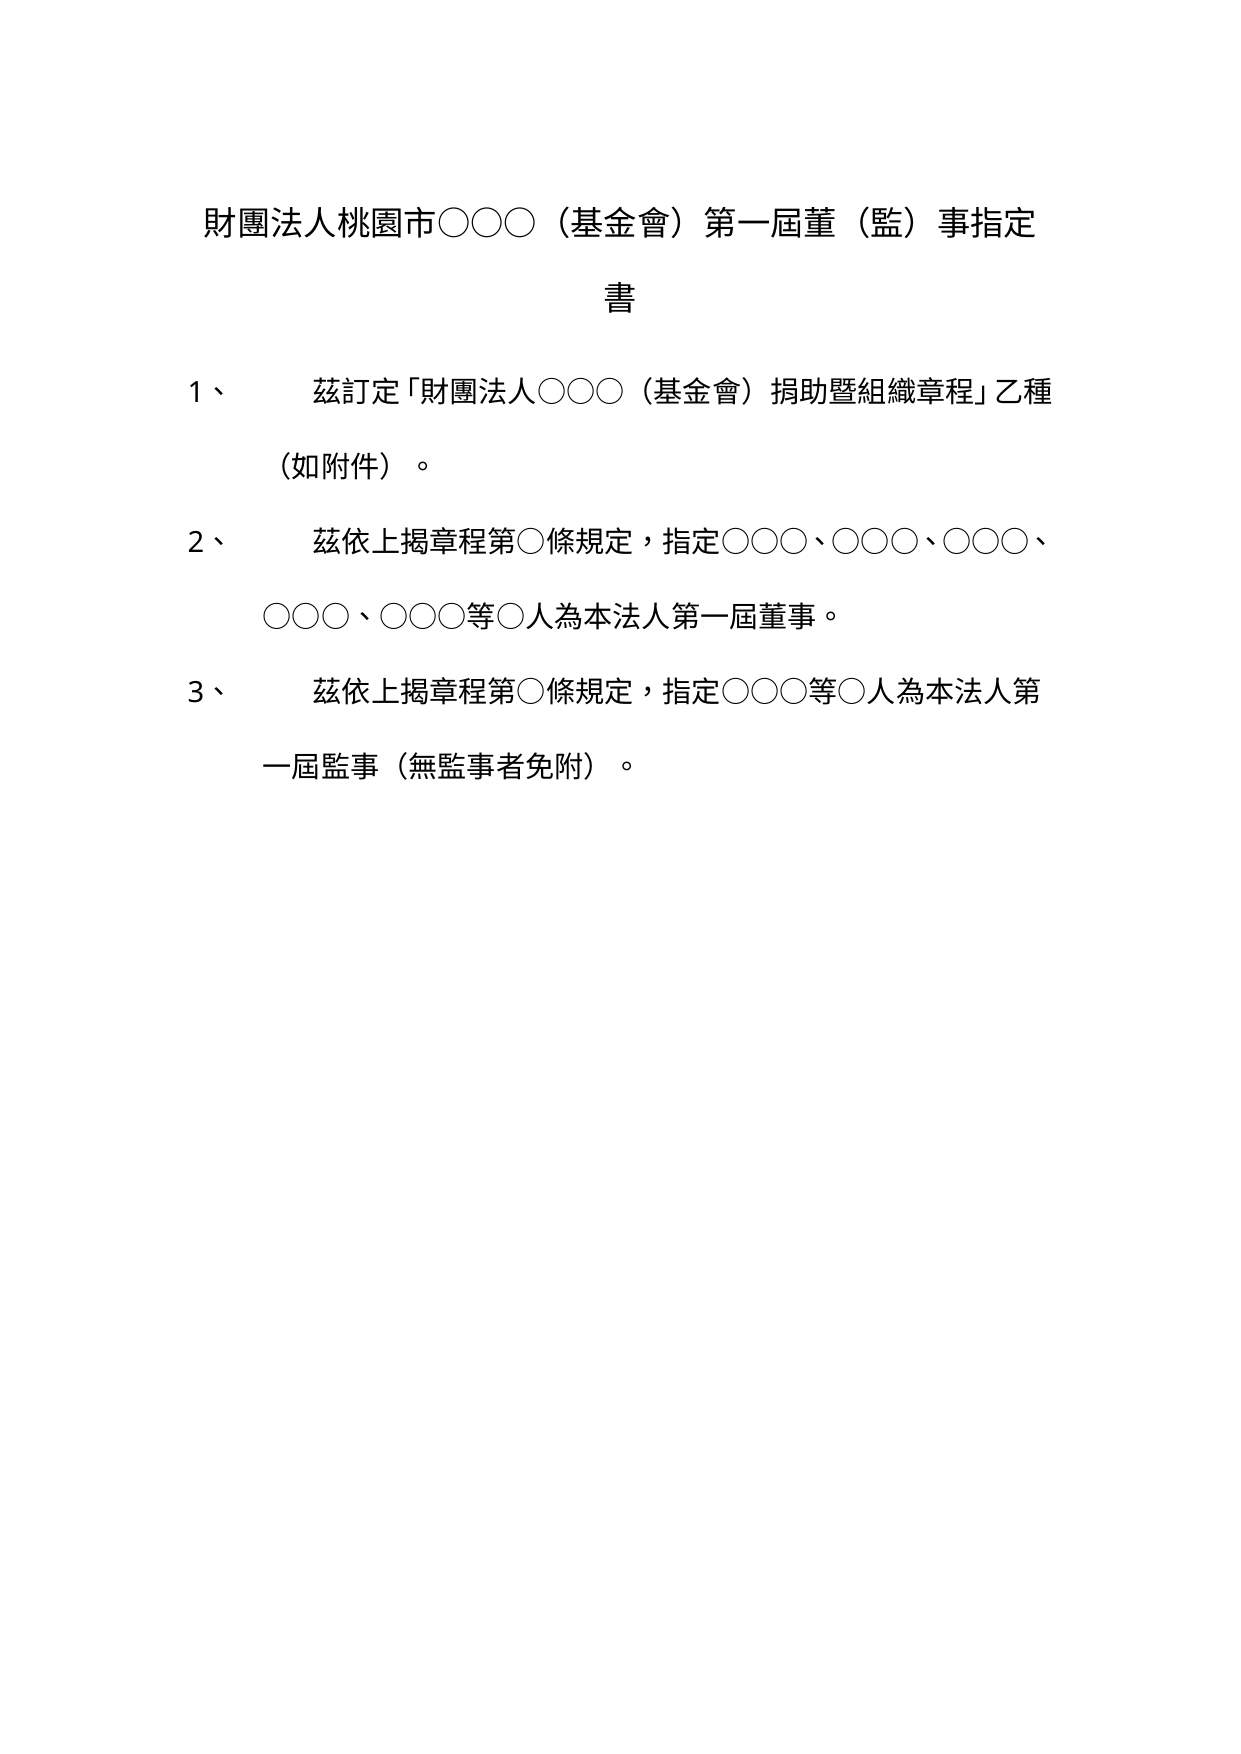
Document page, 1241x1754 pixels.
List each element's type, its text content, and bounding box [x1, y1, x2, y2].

text 財團法人桃園市○○○（基金會）第一屆董（監）事指定書 [187, 183, 1053, 333]
list 茲依上揭章程第○條規定，指定○○○等○人為本法人第一屆監事（無監事者免附）。 [187, 652, 1053, 802]
list 茲訂定「財團法人○○○（基金會）捐助暨組織章程」乙種（如附件）。 [187, 352, 1053, 502]
list 茲依上揭章程第○條規定，指定○○○、○○○、○○○、○○○、○○○等○人為本法人第一屆董事。 [187, 502, 1053, 652]
